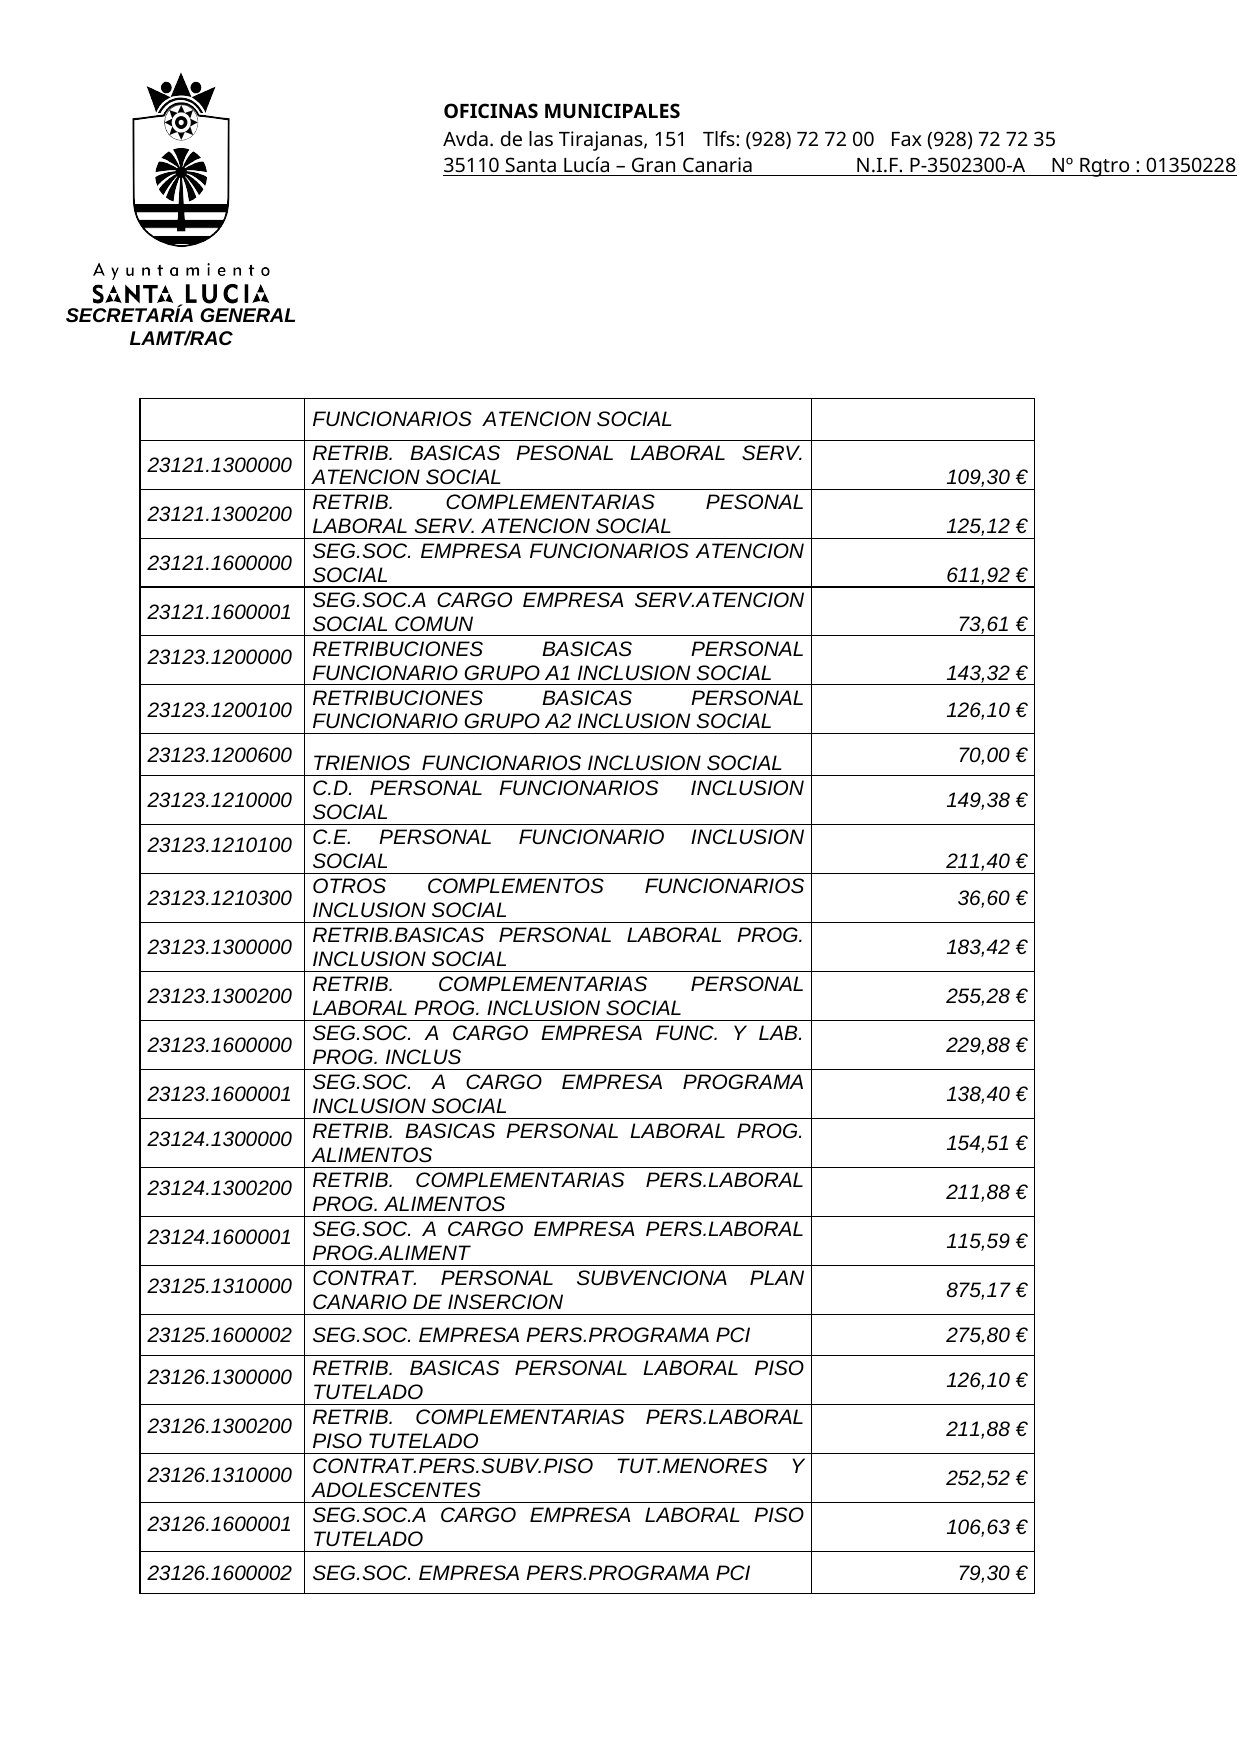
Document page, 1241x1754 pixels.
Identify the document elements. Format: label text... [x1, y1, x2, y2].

table_cell 211,88 € [812, 1405, 1034, 1453]
table_cell RETRIBUCIONES BASICAS PERSONAL FUNCIONARIO GRUPO A2 INCLUSION SOCIAL [305, 685, 811, 733]
table_cell TRIENIOS FUNCIONARIOS INCLUSION SOCIAL [305, 734, 811, 775]
table_cell RETRIBUCIONES BASICAS PERSONAL FUNCIONARIO GRUPO A1 INCLUSION SOCIAL [305, 636, 811, 684]
table_cell SEG.SOC. A CARGO EMPRESA FUNC. Y LAB. PROG. INCLUS [305, 1021, 811, 1069]
table_cell SEG.SOC. EMPRESA FUNCIONARIOS ATENCION SOCIAL [305, 539, 811, 586]
table_cell 255,28 € [812, 972, 1034, 1020]
table_cell 23126.1300200 [141, 1405, 304, 1453]
table_cell 23123.1210000 [141, 776, 304, 824]
table_cell RETRIB. COMPLEMENTARIAS PESONAL LABORAL SERV. ATENCION SOCIAL [305, 490, 811, 537]
table_cell RETRIB. COMPLEMENTARIAS PERS.LABORAL PISO TUTELADO [305, 1405, 811, 1453]
table_cell 275,80 € [812, 1315, 1034, 1355]
table_cell 23123.1300000 [141, 923, 304, 971]
table_cell RETRIB.BASICAS PERSONAL LABORAL PROG. INCLUSION SOCIAL [305, 923, 811, 971]
table_cell 23125.1600002 [141, 1315, 304, 1355]
table_cell CONTRAT.PERS.SUBV.PISO TUT.MENORES Y ADOLESCENTES [305, 1454, 811, 1502]
table_cell 23126.1310000 [141, 1454, 304, 1502]
table_cell 211,88 € [812, 1168, 1034, 1216]
table_cell 73,61 € [812, 588, 1034, 635]
table_cell 252,52 € [812, 1454, 1034, 1502]
table_cell 23121.1300200 [141, 490, 304, 537]
table_cell 126,10 € [812, 1356, 1034, 1404]
table_cell SEG.SOC.A CARGO EMPRESA LABORAL PISO TUTELADO [305, 1503, 811, 1551]
table_cell C.D. PERSONAL FUNCIONARIOS INCLUSION SOCIAL [305, 776, 811, 824]
table_cell 125,12 € [812, 490, 1034, 537]
table_cell C.E. PERSONAL FUNCIONARIO INCLUSION SOCIAL [305, 825, 811, 873]
table_cell 23123.1200600 [141, 734, 304, 775]
table_cell [812, 399, 1034, 439]
table_cell 23123.1600000 [141, 1021, 304, 1069]
table_cell 229,88 € [812, 1021, 1034, 1069]
table_cell 23124.1600001 [141, 1217, 304, 1264]
table_cell 23121.1600000 [141, 539, 304, 586]
table_cell 149,38 € [812, 776, 1034, 824]
table_cell 23126.1300000 [141, 1356, 304, 1404]
table_cell 79,30 € [812, 1552, 1034, 1593]
table_cell SEG.SOC. EMPRESA PERS.PROGRAMA PCI [305, 1315, 811, 1355]
table_cell 126,10 € [812, 685, 1034, 733]
table_cell 23123.1200000 [141, 636, 304, 684]
table_cell SEG.SOC. A CARGO EMPRESA PERS.LABORAL PROG.ALIMENT [305, 1217, 811, 1264]
table_cell RETRIB. BASICAS PERSONAL LABORAL PISO TUTELADO [305, 1356, 811, 1404]
table_cell 106,63 € [812, 1503, 1034, 1551]
table_cell FUNCIONARIOS ATENCION SOCIAL [305, 399, 811, 439]
table_cell SEG.SOC. A CARGO EMPRESA PROGRAMA INCLUSION SOCIAL [305, 1070, 811, 1118]
table_cell 143,32 € [812, 636, 1034, 684]
table_cell 23121.1600001 [141, 588, 304, 635]
table_cell RETRIB. COMPLEMENTARIAS PERS.LABORAL PROG. ALIMENTOS [305, 1168, 811, 1216]
table_cell SEG.SOC. EMPRESA PERS.PROGRAMA PCI [305, 1552, 811, 1593]
table_cell 23123.1210100 [141, 825, 304, 873]
table_cell 23123.1200100 [141, 685, 304, 733]
table_cell SEG.SOC.A CARGO EMPRESA SERV.ATENCION SOCIAL COMUN [305, 588, 811, 635]
table_cell RETRIB. COMPLEMENTARIAS PERSONAL LABORAL PROG. INCLUSION SOCIAL [305, 972, 811, 1020]
table_cell 23126.1600001 [141, 1503, 304, 1551]
table_cell 109,30 € [812, 441, 1034, 488]
table_cell 23124.1300000 [141, 1119, 304, 1167]
table_cell [141, 399, 304, 439]
table_cell 23123.1600001 [141, 1070, 304, 1118]
table_cell 211,40 € [812, 825, 1034, 873]
table_cell OTROS COMPLEMENTOS FUNCIONARIOS INCLUSION SOCIAL [305, 874, 811, 922]
table_cell 23125.1310000 [141, 1266, 304, 1313]
table_cell 183,42 € [812, 923, 1034, 971]
table_cell 115,59 € [812, 1217, 1034, 1264]
table_cell CONTRAT. PERSONAL SUBVENCIONA PLAN CANARIO DE INSERCION [305, 1266, 811, 1313]
table_cell RETRIB. BASICAS PESONAL LABORAL SERV. ATENCION SOCIAL [305, 441, 811, 488]
table_cell 611,92 € [812, 539, 1034, 586]
table_cell 154,51 € [812, 1119, 1034, 1167]
table_cell 138,40 € [812, 1070, 1034, 1118]
table_cell RETRIB. BASICAS PERSONAL LABORAL PROG. ALIMENTOS [305, 1119, 811, 1167]
table_cell 23126.1600002 [141, 1552, 304, 1593]
table_cell 23121.1300000 [141, 441, 304, 488]
table_cell 23124.1300200 [141, 1168, 304, 1216]
table_cell 70,00 € [812, 734, 1034, 775]
table_cell 23123.1210300 [141, 874, 304, 922]
table_cell 23123.1300200 [141, 972, 304, 1020]
table_cell 36,60 € [812, 874, 1034, 922]
table_cell 875,17 € [812, 1266, 1034, 1313]
